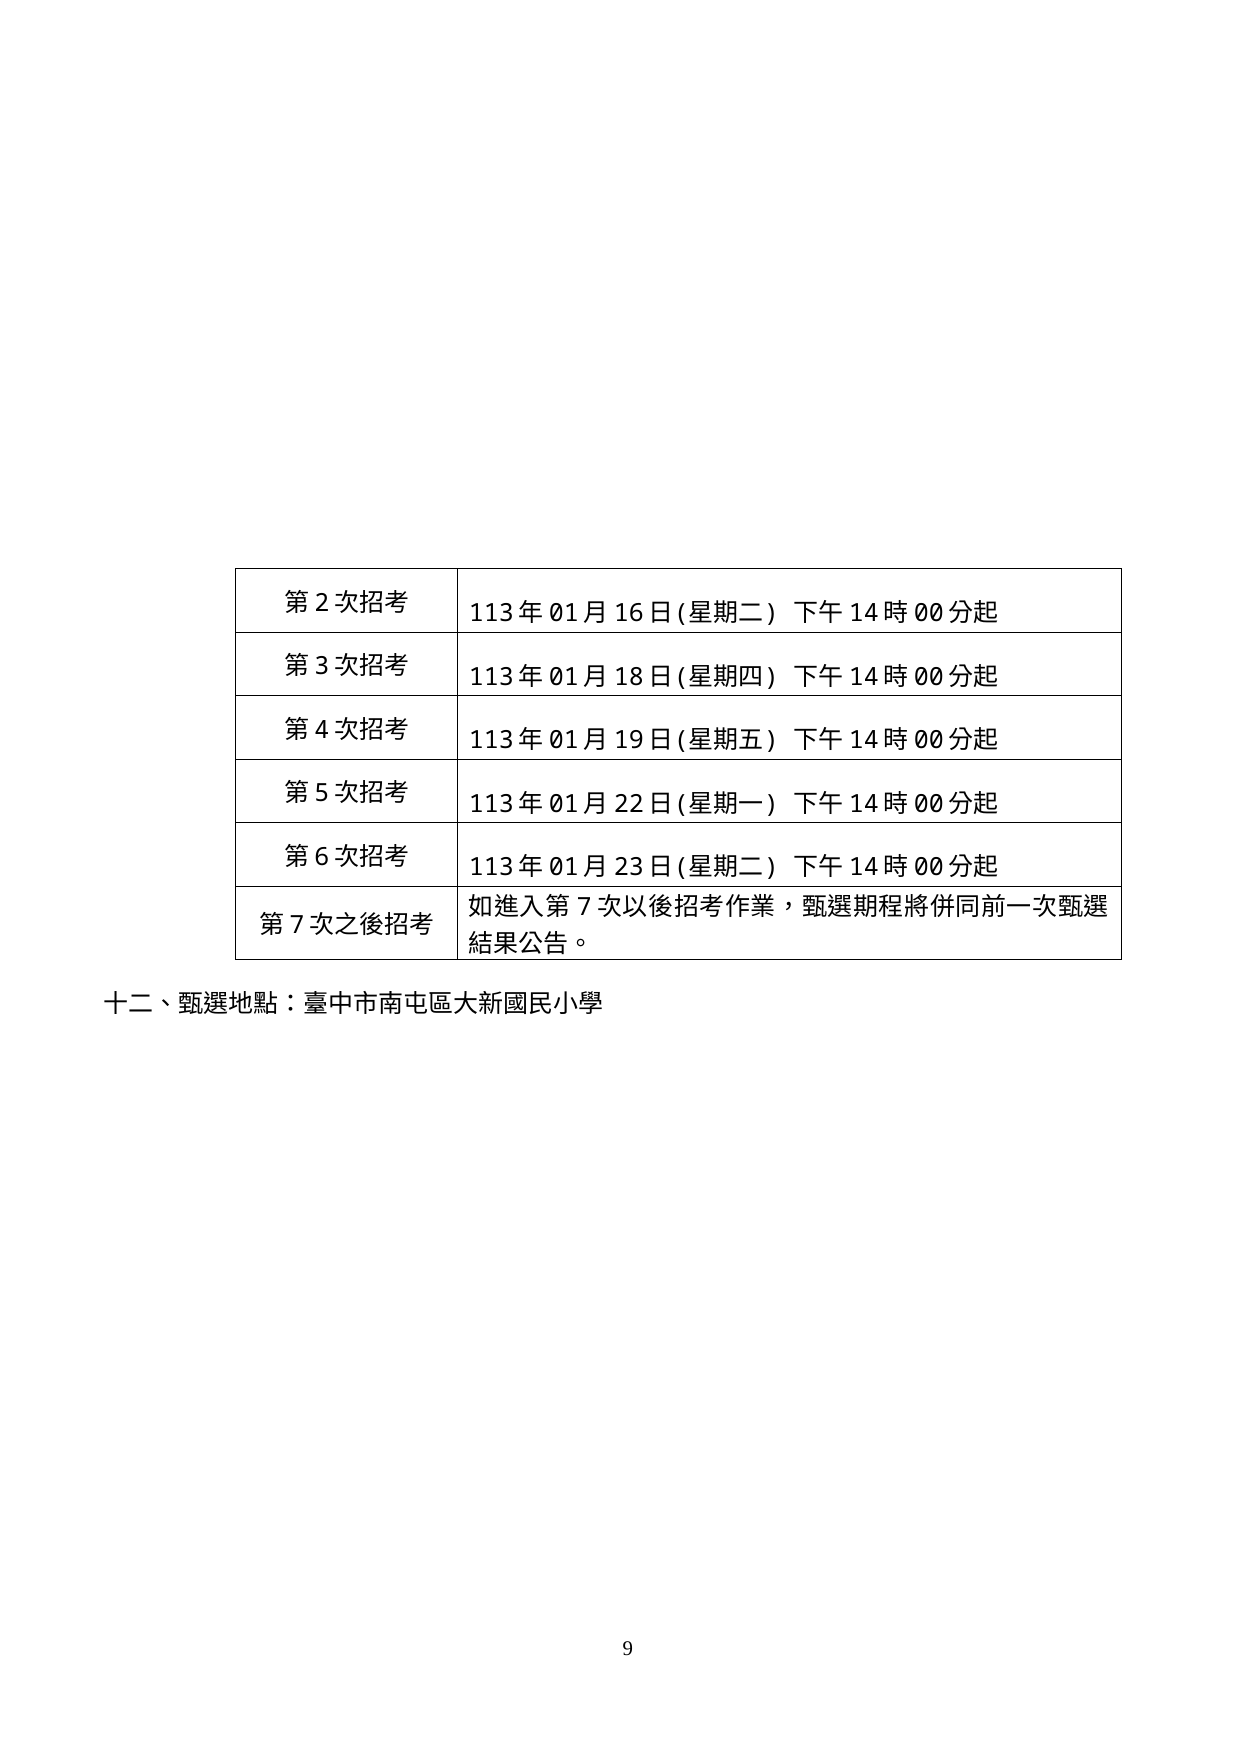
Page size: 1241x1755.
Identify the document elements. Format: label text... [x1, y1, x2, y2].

table_cell 113年01月18日(星期四) 下午14時00分起 [458, 633, 1121, 695]
text 十二、甄選地點：臺中市南屯區大新國民小學 [103, 983, 1152, 1019]
table_cell 113年01月16日(星期二) 下午14時00分起 [458, 569, 1121, 632]
table_cell 如進入第7次以後招考作業，甄選期程將併同前一次甄選結果公告。 [458, 887, 1121, 959]
table_cell 第2次招考 [236, 569, 457, 632]
table_cell 113年01月22日(星期一) 下午14時00分起 [458, 760, 1121, 822]
table_cell 第5次招考 [236, 760, 457, 822]
table_cell 第7次之後招考 [236, 887, 457, 959]
table_cell 第4次招考 [236, 696, 457, 759]
table_cell 113年01月19日(星期五) 下午14時00分起 [458, 696, 1121, 759]
table_cell 第6次招考 [236, 823, 457, 886]
table_cell 第3次招考 [236, 633, 457, 695]
table_cell 113年01月23日(星期二) 下午14時00分起 [458, 823, 1121, 886]
